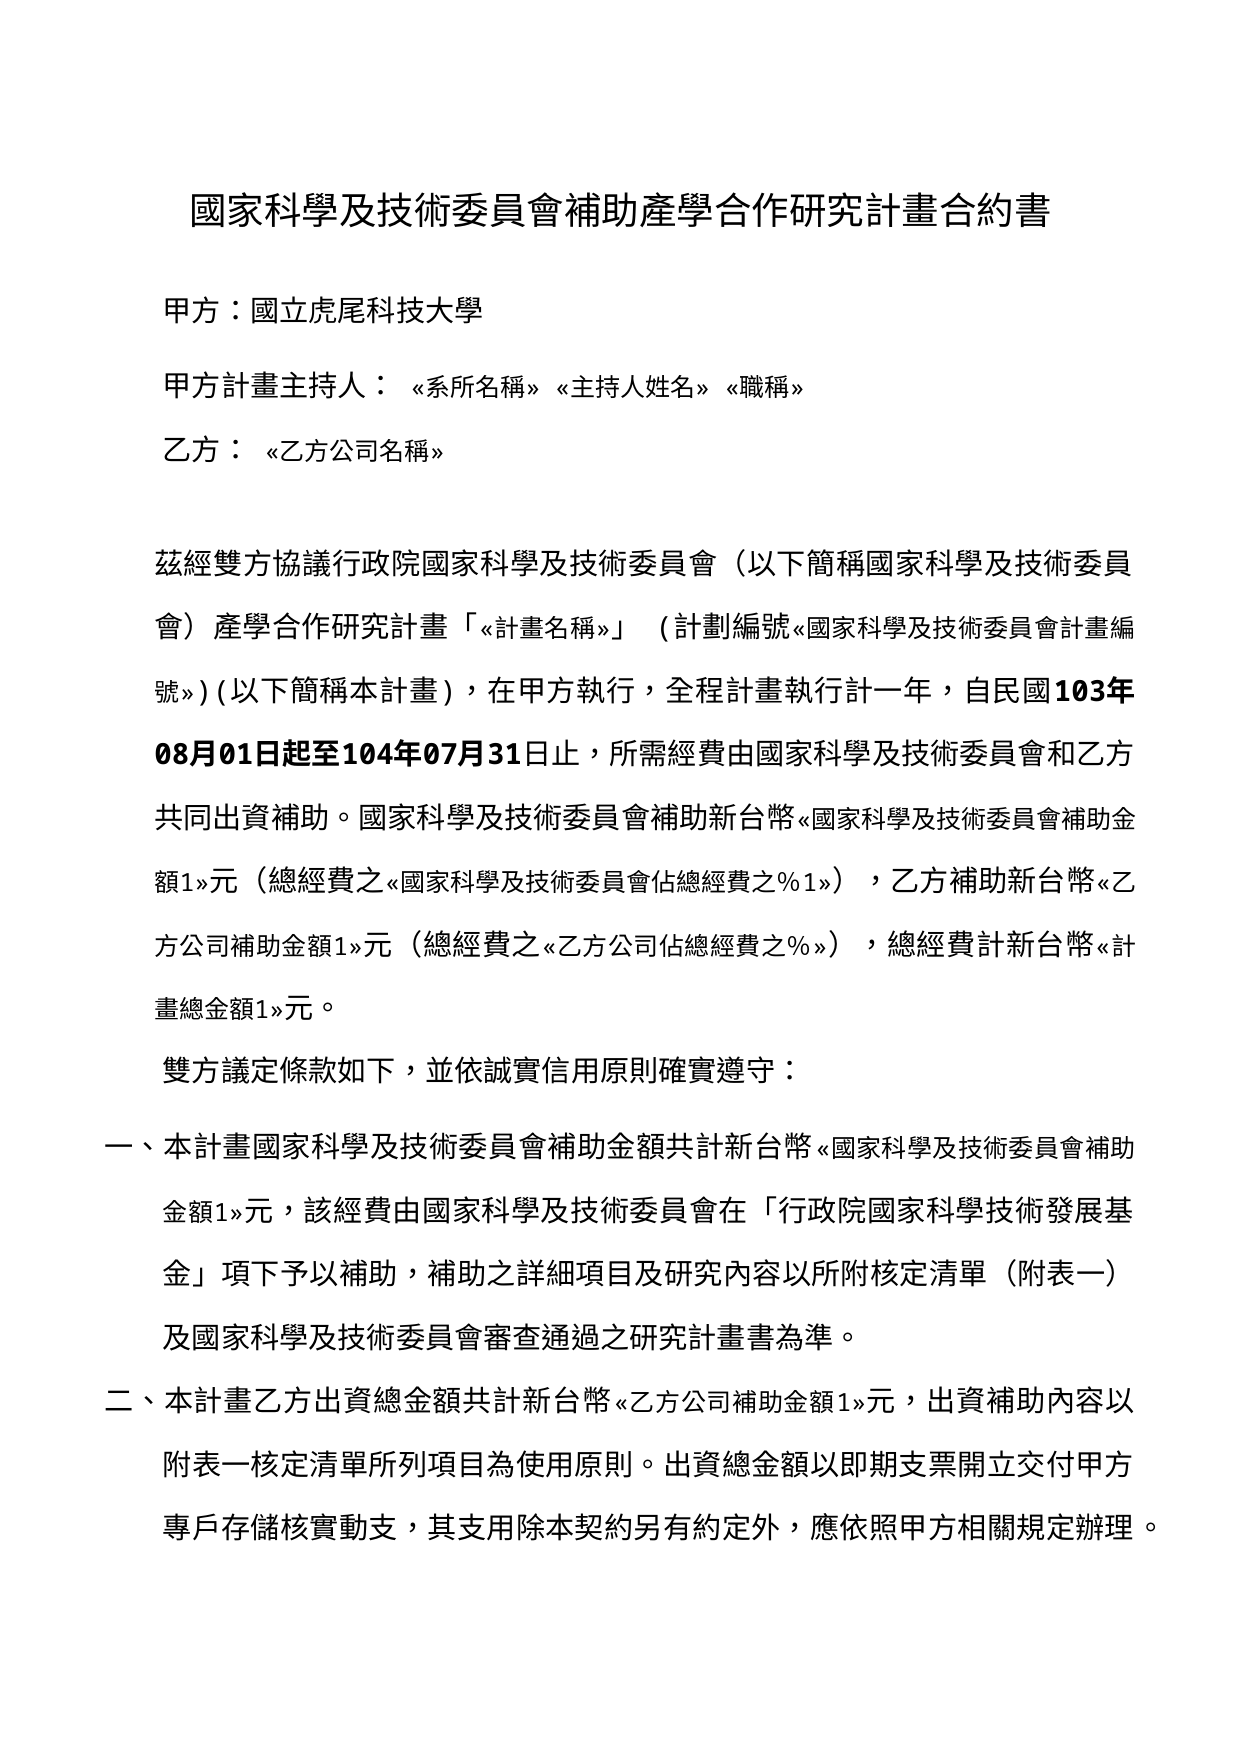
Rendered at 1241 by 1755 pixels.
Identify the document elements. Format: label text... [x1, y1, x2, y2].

text 二、本計畫乙方出資總金額共計新台幣«乙方公司補助金額1»元，出資補助內容以附表一核定清單所列項目為使用原則。出資總金額以即期支票開立交付甲方專戶存儲核實動支，其支用除本契約另有約定外，應依照甲方相關規定辦理。 [104, 1378, 1136, 1610]
text 甲方：國立虎尾科技大學 [104, 287, 1136, 329]
text 一、本計畫國家科學及技術委員會補助金額共計新台幣«國家科學及技術委員會補助金額1»元，該經費由國家科學及技術委員會在「行政院國家科學技術發展基金」項下予以補助，補助之詳細項目及研究內容以所附核定清單（附表一）及國家科學及技術委員會審查通過之研究計畫書為準。 [104, 1124, 1136, 1357]
text 茲經雙方協議行政院國家科學及技術委員會（以下簡稱國家科學及技術委員會）產學合作研究計畫「«計畫名稱»」 (計劃編號«國家科學及技術委員會計畫編號»)(以下簡稱本計畫)，在甲方執行，全程計畫執行計一年，自民國103年08月01日起至104年07月31日止，所需經費由國家科學及技術委員會和乙方共同出資補助。國家科學及技術委員會補助新台幣«國家科學及技術委員會補助金額1»元（總經費之«國家科學及技術委員會佔總經費之％1»），乙方補助新台幣«乙方公司補助金額1»元（總經費之«乙方公司佔總經費之％»），總經費計新台幣«計畫總金額1»元。 [154, 540, 1136, 1027]
text 乙方： «乙方公司名稱» [104, 426, 1136, 469]
text 雙方議定條款如下，並依誠實信用原則確實遵守： [104, 1048, 1136, 1090]
text 國家科學及技術委員會補助產學合作研究計畫合約書 [104, 181, 1136, 235]
text 甲方計畫主持人： «系所名稱» «主持人姓名» «職稱» [104, 363, 1136, 405]
